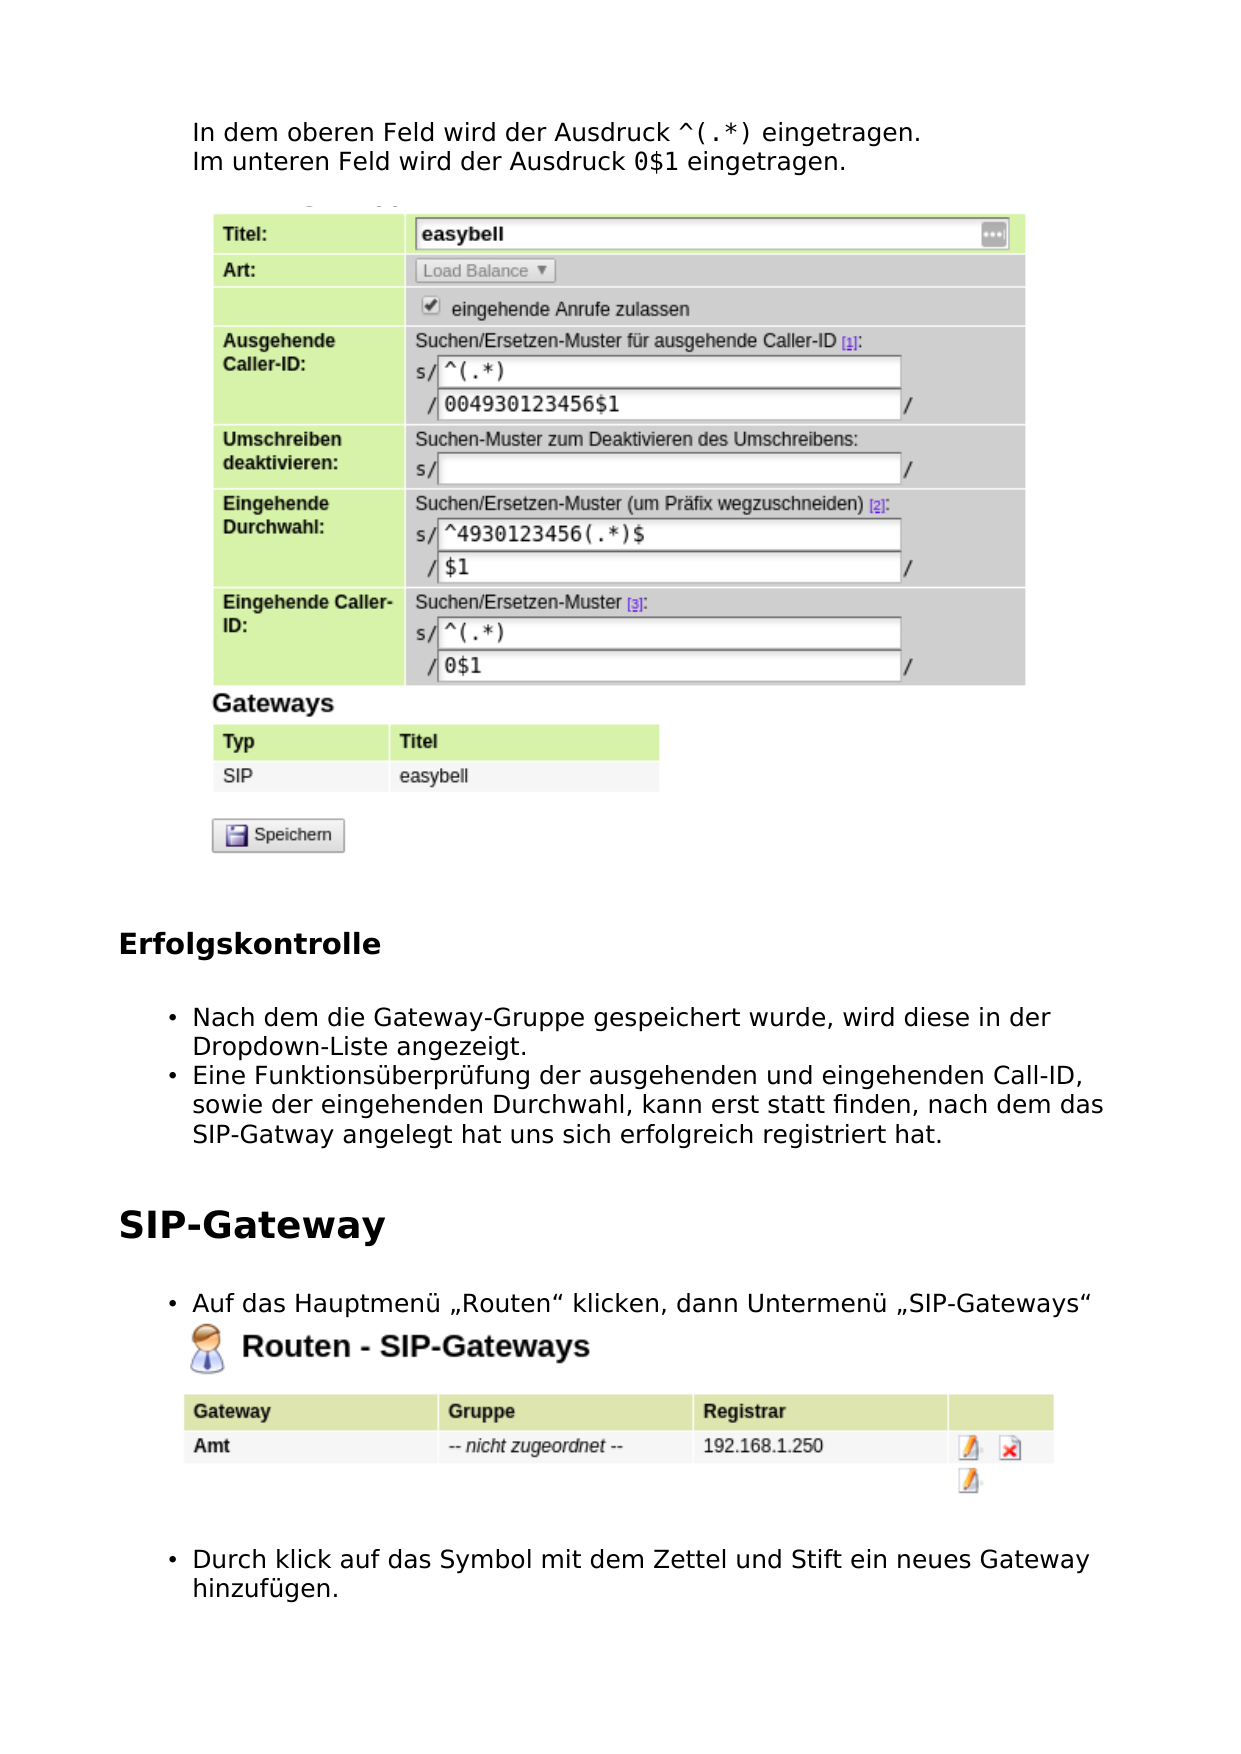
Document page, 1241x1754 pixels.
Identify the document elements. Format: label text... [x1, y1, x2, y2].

picture [175, 1318, 1065, 1545]
list Durch klick auf das Symbol mit dem Zettel und Stift ein neues Gateway hinzufügen. [177, 1318, 1122, 1632]
list Nach dem die Gateway-Gruppe gespeichert wurde, wird diese in der Dropdown-Liste angezeigt. [177, 1003, 1122, 1062]
subtitle Erfolgskontrolle [118, 927, 1122, 961]
list Auf das Hauptmenü „Routen“ klicken, dann Untermenü „SIP-Gateways“ [177, 1289, 1122, 1318]
list Eine Funktionsüberprüfung der ausgehenden und eingehenden Call-ID, sowie der eingehenden Durchwahl, kann erst statt finden, nach dem das SIP-Gatway angelegt hat uns sich erfolgreich registriert hat. [177, 1062, 1122, 1149]
picture [206, 206, 1035, 861]
subtitle SIP-Gateway [118, 1203, 1122, 1247]
list In dem oberen Feld wird der Ausdruck ^(.*) eingetragen. Im unteren Feld wird der Ausdruck 0$1 eingetragen. [177, 118, 1122, 176]
